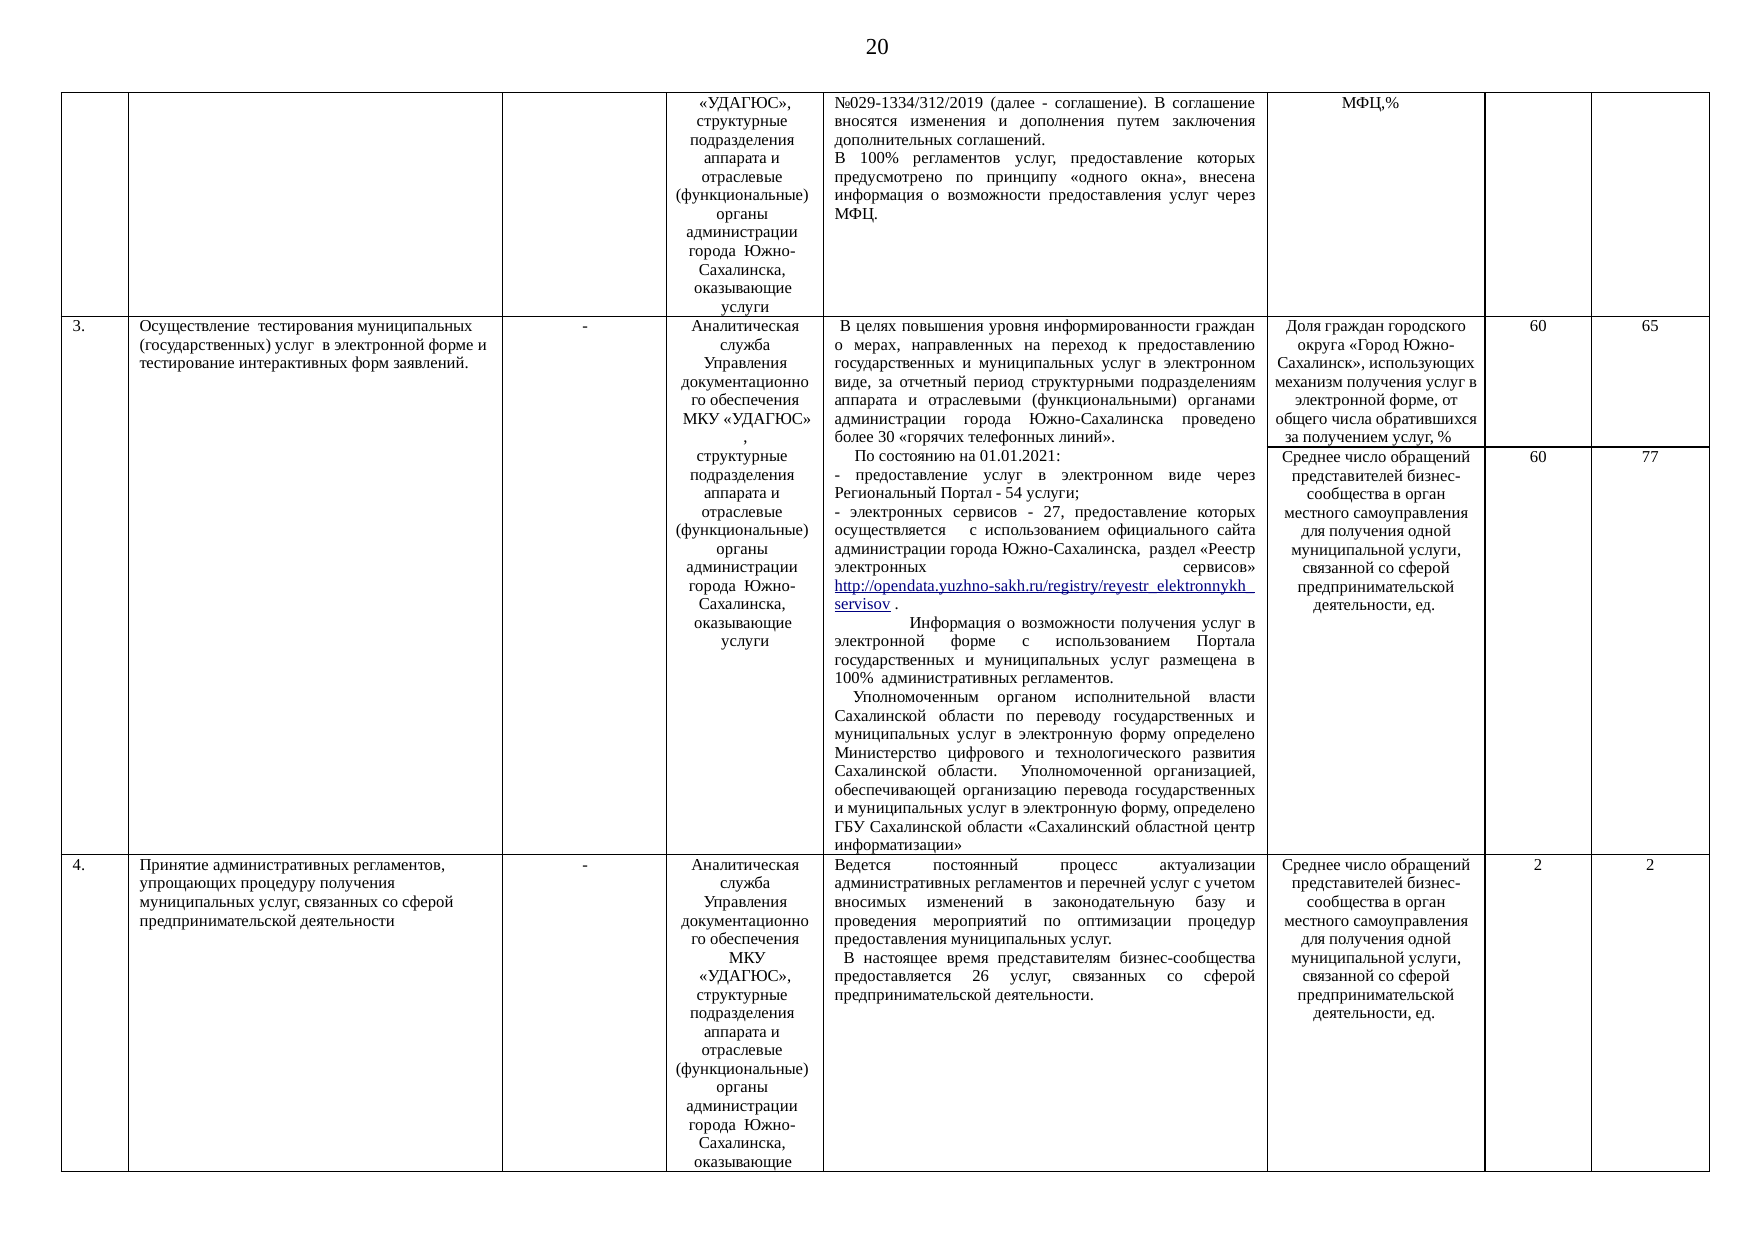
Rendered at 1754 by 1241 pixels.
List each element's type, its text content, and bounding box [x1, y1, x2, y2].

table_cell - [503, 93, 666, 316]
table_cell «УДАГЮС», структурные подразделения аппарата и отраслевые (функциональные) органы администрации города Южно-Сахалинска, оказывающие услуги [667, 93, 823, 316]
table_cell Ведется постоянный процесс актуализации административных регламентов и перечней услуг с учетом вносимых изменений в законодательную базу и проведения мероприятий по оптимизации процедур предоставления муниципальных услуг. В настоящее время представителям бизнес-сообщества предоставляется 26 услуг, связанных со сферой предпринимательской деятельности. [824, 855, 1267, 1171]
table_cell 4. [62, 855, 128, 1171]
table_cell [1486, 93, 1591, 316]
table_cell 77 [1592, 448, 1709, 854]
table_cell 2 [1486, 855, 1591, 1171]
table_cell - [503, 855, 666, 1171]
table_cell Аналитическая служба Управления документационного обеспечения МКУ «УДАГЮС», структурные подразделения аппарата и отраслевые (функциональные) органы администрации города Южно-Сахалинска, оказывающие [667, 855, 823, 1171]
table_cell [62, 93, 128, 316]
table_cell 3. [62, 317, 128, 854]
table_cell [1592, 93, 1709, 316]
table_cell Аналитическая служба Управления документационного обеспечения МКУ «УДАГЮС» , структурные подразделения аппарата и отраслевые (функциональные) органы администрации города Южно-Сахалинска, оказывающие услуги [667, 317, 823, 854]
table_cell - [503, 317, 666, 854]
table_cell 60 [1486, 317, 1591, 446]
table_cell Доля граждан городского округа «Город Южно-Сахалинск», использующих механизм получения услуг в электронной форме, от общего числа обратившихся за получением услуг, % [1268, 317, 1484, 446]
table_cell Принятие административных регламентов, упрощающих процедуру получения муниципальных услуг, связанных со сферой предпринимательской деятельности [129, 855, 502, 1171]
table_cell В целях повышения уровня информированности граждан о мерах, направленных на переход к предоставлению государственных и муниципальных услуг в электронном виде, за отчетный период структурными подразделениям аппарата и отраслевыми (функциональными) органами администрации города Южно-Сахалинска проведено более 30 «горячих телефонных линий». По состоянию на 01.01.2021: - предоставление услуг в электронном виде через Региональный Портал - 54 услуги; - электронных сервисов - 27, предоставление которых осуществляется с использованием официального сайта администрации города Южно-Сахалинска, раздел «Реестр электронных сервисов» http://opendata.yuzhno-sakh.ru/registry/reyestr_elektronnykh_servisov . Информация о возможности получения услуг в электронной форме с использованием Портала государственных и муниципальных услуг размещена в 100% административных регламентов. Уполномоченным органом исполнительной власти Сахалинской области по переводу государственных и муниципальных услуг в электронную форму определено Министерство цифрового и технологического развития Сахалинской области. Уполномоченной организацией, обеспечивающей организацию перевода государственных и муниципальных услуг в электронную форму, определено ГБУ Сахалинской области «Сахалинский областной центр информатизации» [824, 317, 1267, 854]
table_cell 60 [1486, 448, 1591, 854]
table_cell МФЦ,% [1268, 93, 1484, 316]
table_cell 65 [1592, 317, 1709, 446]
table_cell 2 [1592, 855, 1709, 1171]
table_cell Среднее число обращений представителей бизнес-сообщества в орган местного самоуправления для получения одной муниципальной услуги, связанной со сферой предпринимательской деятельности, ед. [1268, 855, 1484, 1171]
table_cell Осуществление тестирования муниципальных (государственных) услуг в электронной форме и тестирование интерактивных форм заявлений. [129, 317, 502, 854]
table_cell [129, 93, 502, 316]
table_cell Среднее число обращений представителей бизнес-сообщества в орган местного самоуправления для получения одной муниципальной услуги, связанной со сферой предпринимательской деятельности, ед. [1268, 448, 1484, 854]
table_cell №029-1334/312/2019 (далее - соглашение). В соглашение вносятся изменения и дополнения путем заключения дополнительных соглашений. В 100% регламентов услуг, предоставление которых предусмотрено по принципу «одного окна», внесена информация о возможности предоставления услуг через МФЦ. [824, 93, 1267, 316]
